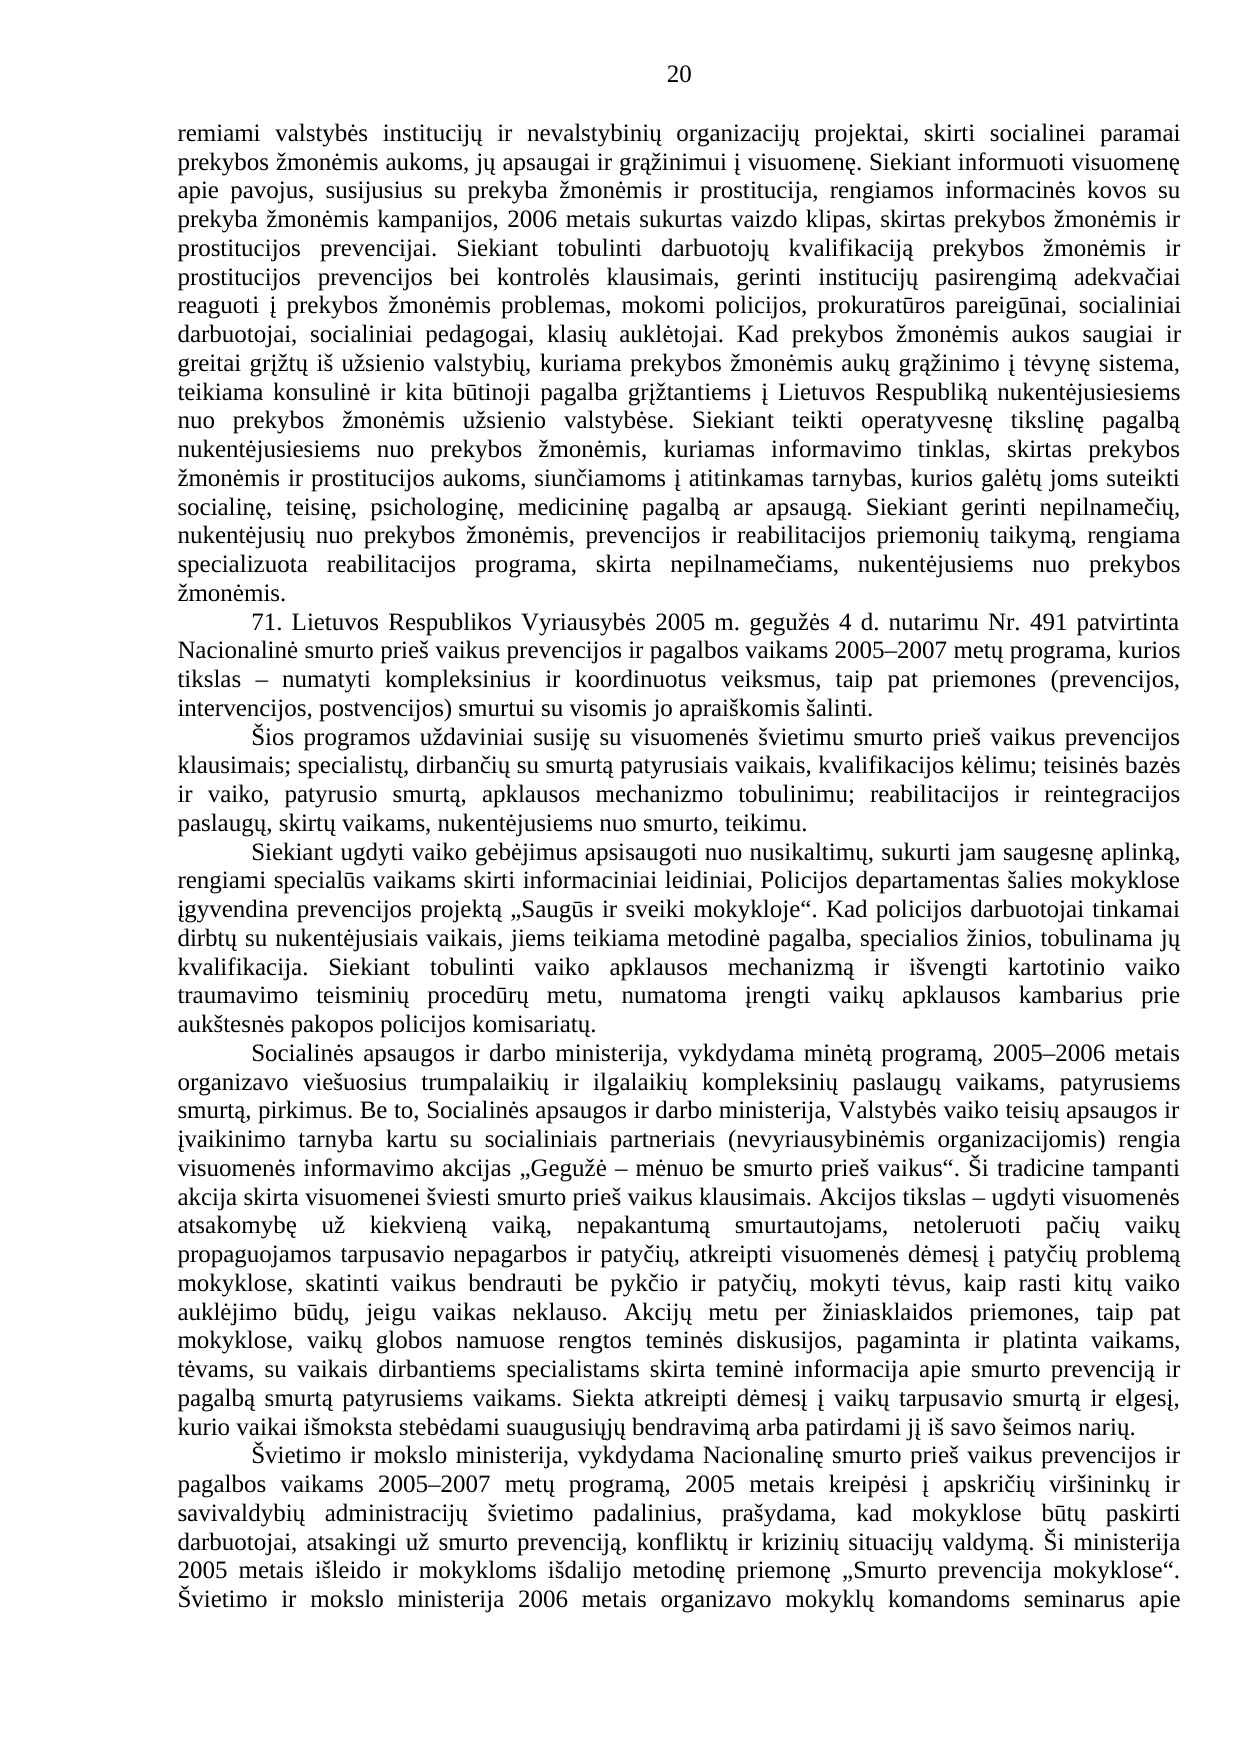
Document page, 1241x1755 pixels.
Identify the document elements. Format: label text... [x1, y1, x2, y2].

text remiami valstybės institucijų ir nevalstybinių organizacijų projektai, skirti socialinei paramai prekybos žmonėmis aukoms, jų apsaugai ir grąžinimui į visuomenę. Siekiant informuoti visuomenę apie pavojus, susijusius su prekyba žmonėmis ir prostitucija, rengiamos informacinės kovos su prekyba žmonėmis kampanijos, 2006 metais sukurtas vaizdo klipas, skirtas prekybos žmonėmis ir prostitucijos prevencijai. Siekiant tobulinti darbuotojų kvalifikaciją prekybos žmonėmis ir prostitucijos prevencijos bei kontrolės klausimais, gerinti institucijų pasirengimą adekvačiai reaguoti į prekybos žmonėmis problemas, mokomi policijos, prokuratūros pareigūnai, socialiniai darbuotojai, socialiniai pedagogai, klasių auklėtojai. Kad prekybos žmonėmis aukos saugiai ir greitai grįžtų iš užsienio valstybių, kuriama prekybos žmonėmis aukų grąžinimo į tėvynę sistema, teikiama konsulinė ir kita būtinoji pagalba grįžtantiems į Lietuvos Respubliką nukentėjusiesiems nuo prekybos žmonėmis užsienio valstybėse. Siekiant teikti operatyvesnę tikslinę pagalbą nukentėjusiesiems nuo prekybos žmonėmis, kuriamas informavimo tinklas, skirtas prekybos žmonėmis ir prostitucijos aukoms, siunčiamoms į atitinkamas tarnybas, kurios galėtų joms suteikti socialinę, teisinę, psichologinę, medicininę pagalbą ar apsaugą. Siekiant gerinti nepilnamečių, nukentėjusių nuo prekybos žmonėmis, prevencijos ir reabilitacijos priemonių taikymą, rengiama specializuota reabilitacijos programa, skirta nepilnamečiams, nukentėjusiems nuo prekybos žmonėmis. [177, 118, 1181, 607]
text Šios programos uždaviniai susiję su visuomenės švietimu smurto prieš vaikus prevencijos klausimais; specialistų, dirbančių su smurtą patyrusiais vaikais, kvalifikacijos kėlimu; teisinės bazės ir vaiko, patyrusio smurtą, apklausos mechanizmo tobulinimu; reabilitacijos ir reintegracijos paslaugų, skirtų vaikams, nukentėjusiems nuo smurto, teikimu. [177, 722, 1181, 837]
text Siekiant ugdyti vaiko gebėjimus apsisaugoti nuo nusikaltimų, sukurti jam saugesnę aplinką, rengiami specialūs vaikams skirti informaciniai leidiniai, Policijos departamentas šalies mokyklose įgyvendina prevencijos projektą „Saugūs ir sveiki mokykloje“. Kad policijos darbuotojai tinkamai dirbtų su nukentėjusiais vaikais, jiems teikiama metodinė pagalba, specialios žinios, tobulinama jų kvalifikacija. Siekiant tobulinti vaiko apklausos mechanizmą ir išvengti kartotinio vaiko traumavimo teisminių procedūrų metu, numatoma įrengti vaikų apklausos kambarius prie aukštesnės pakopos policijos komisariatų. [177, 837, 1181, 1038]
text 71. Lietuvos Respublikos Vyriausybės 2005 m. gegužės 4 d. nutarimu Nr. 491 patvirtinta Nacionalinė smurto prieš vaikus prevencijos ir pagalbos vaikams 2005–2007 metų programa, kurios tikslas – numatyti kompleksinius ir koordinuotus veiksmus, taip pat priemones (prevencijos, intervencijos, postvencijos) smurtui su visomis jo apraiškomis šalinti. [177, 607, 1181, 722]
text Švietimo ir mokslo ministerija, vykdydama Nacionalinę smurto prieš vaikus prevencijos ir pagalbos vaikams 2005–2007 metų programą, 2005 metais kreipėsi į apskričių viršininkų ir savivaldybių administracijų švietimo padalinius, prašydama, kad mokyklose būtų paskirti darbuotojai, atsakingi už smurto prevenciją, konfliktų ir krizinių situacijų valdymą. Ši ministerija 2005 metais išleido ir mokykloms išdalijo metodinę priemonę „Smurto prevencija mokyklose“. Švietimo ir mokslo ministerija 2006 metais organizavo mokyklų komandoms seminarus apie [177, 1441, 1181, 1613]
text Socialinės apsaugos ir darbo ministerija, vykdydama minėtą programą, 2005–2006 metais organizavo viešuosius trumpalaikių ir ilgalaikių kompleksinių paslaugų vaikams, patyrusiems smurtą, pirkimus. Be to, Socialinės apsaugos ir darbo ministerija, Valstybės vaiko teisių apsaugos ir įvaikinimo tarnyba kartu su socialiniais partneriais (nevyriausybinėmis organizacijomis) rengia visuomenės informavimo akcijas „Gegužė – mėnuo be smurto prieš vaikus“. Ši tradicine tampanti akcija skirta visuomenei šviesti smurto prieš vaikus klausimais. Akcijos tikslas – ugdyti visuomenės atsakomybę už kiekvieną vaiką, nepakantumą smurtautojams, netoleruoti pačių vaikų propaguojamos tarpusavio nepagarbos ir patyčių, atkreipti visuomenės dėmesį į patyčių problemą mokyklose, skatinti vaikus bendrauti be pykčio ir patyčių, mokyti tėvus, kaip rasti kitų vaiko auklėjimo būdų, jeigu vaikas neklauso. Akcijų metu per žiniasklaidos priemones, taip pat mokyklose, vaikų globos namuose rengtos teminės diskusijos, pagaminta ir platinta vaikams, tėvams, su vaikais dirbantiems specialistams skirta teminė informacija apie smurto prevenciją ir pagalbą smurtą patyrusiems vaikams. Siekta atkreipti dėmesį į vaikų tarpusavio smurtą ir elgesį, kurio vaikai išmoksta stebėdami suaugusiųjų bendravimą arba patirdami jį iš savo šeimos narių. [177, 1038, 1181, 1441]
